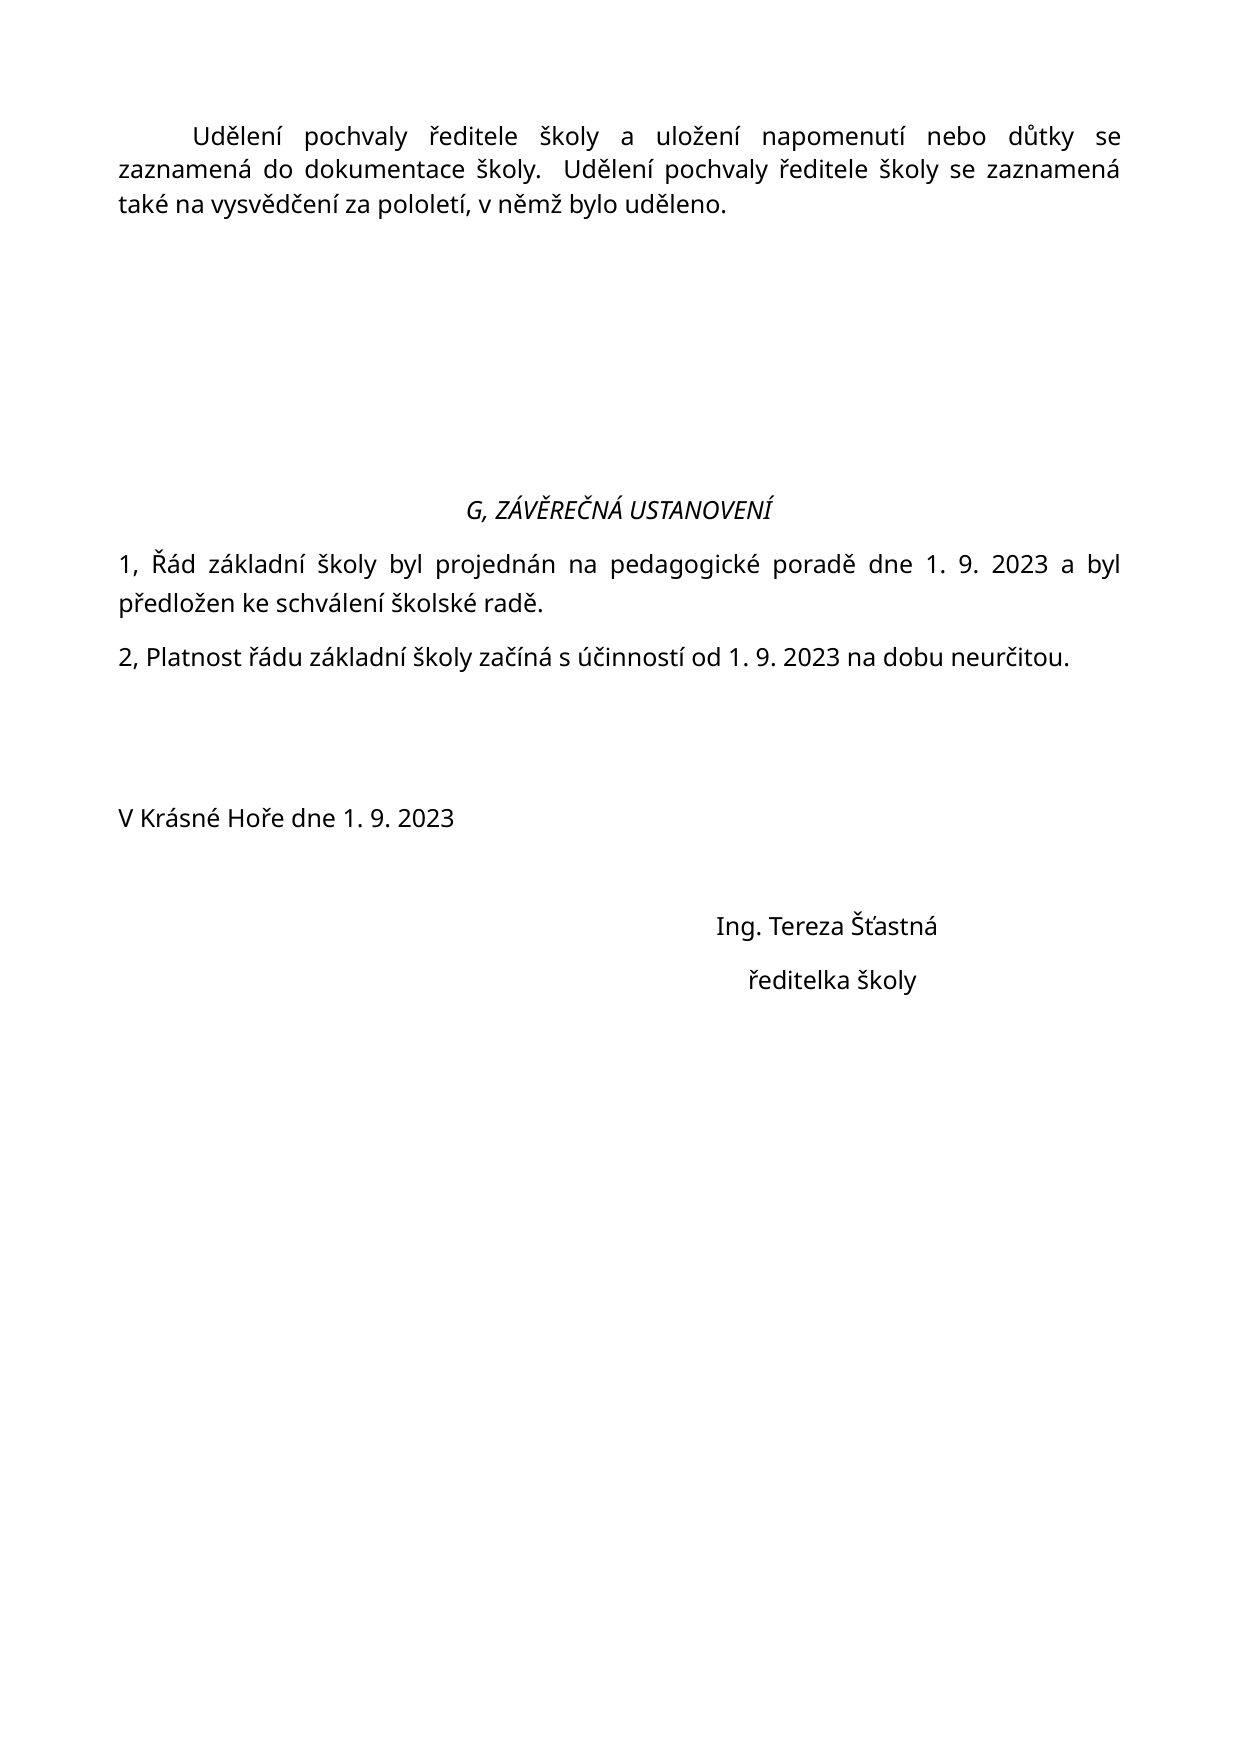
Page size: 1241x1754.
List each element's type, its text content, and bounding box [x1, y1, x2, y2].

text V Krásné Hoře dne 1. 9. 2023 [118, 801, 1122, 835]
text 2, Platnost řádu základní školy začíná s účinností od 1. 9. 2023 na dobu neurčitou. [118, 639, 1122, 673]
text ředitelka školy [118, 962, 1122, 996]
text G, ZÁVĚREČNÁ USTANOVENÍ [118, 493, 1122, 527]
text 1, Řád základní školy byl projednán na pedagogické poradě dne 1. 9. 2023 a byl předložen ke schválení školské radě. [118, 547, 1122, 620]
text Udělení pochvaly ředitele školy a uložení napomenutí nebo důtky se zaznamená do dokumentace školy. Udělení pochvaly ředitele školy se zaznamená také na vysvědčení za pololetí, v němž bylo uděleno. [118, 118, 1122, 220]
text Ing. Tereza Šťastná [118, 908, 1122, 942]
